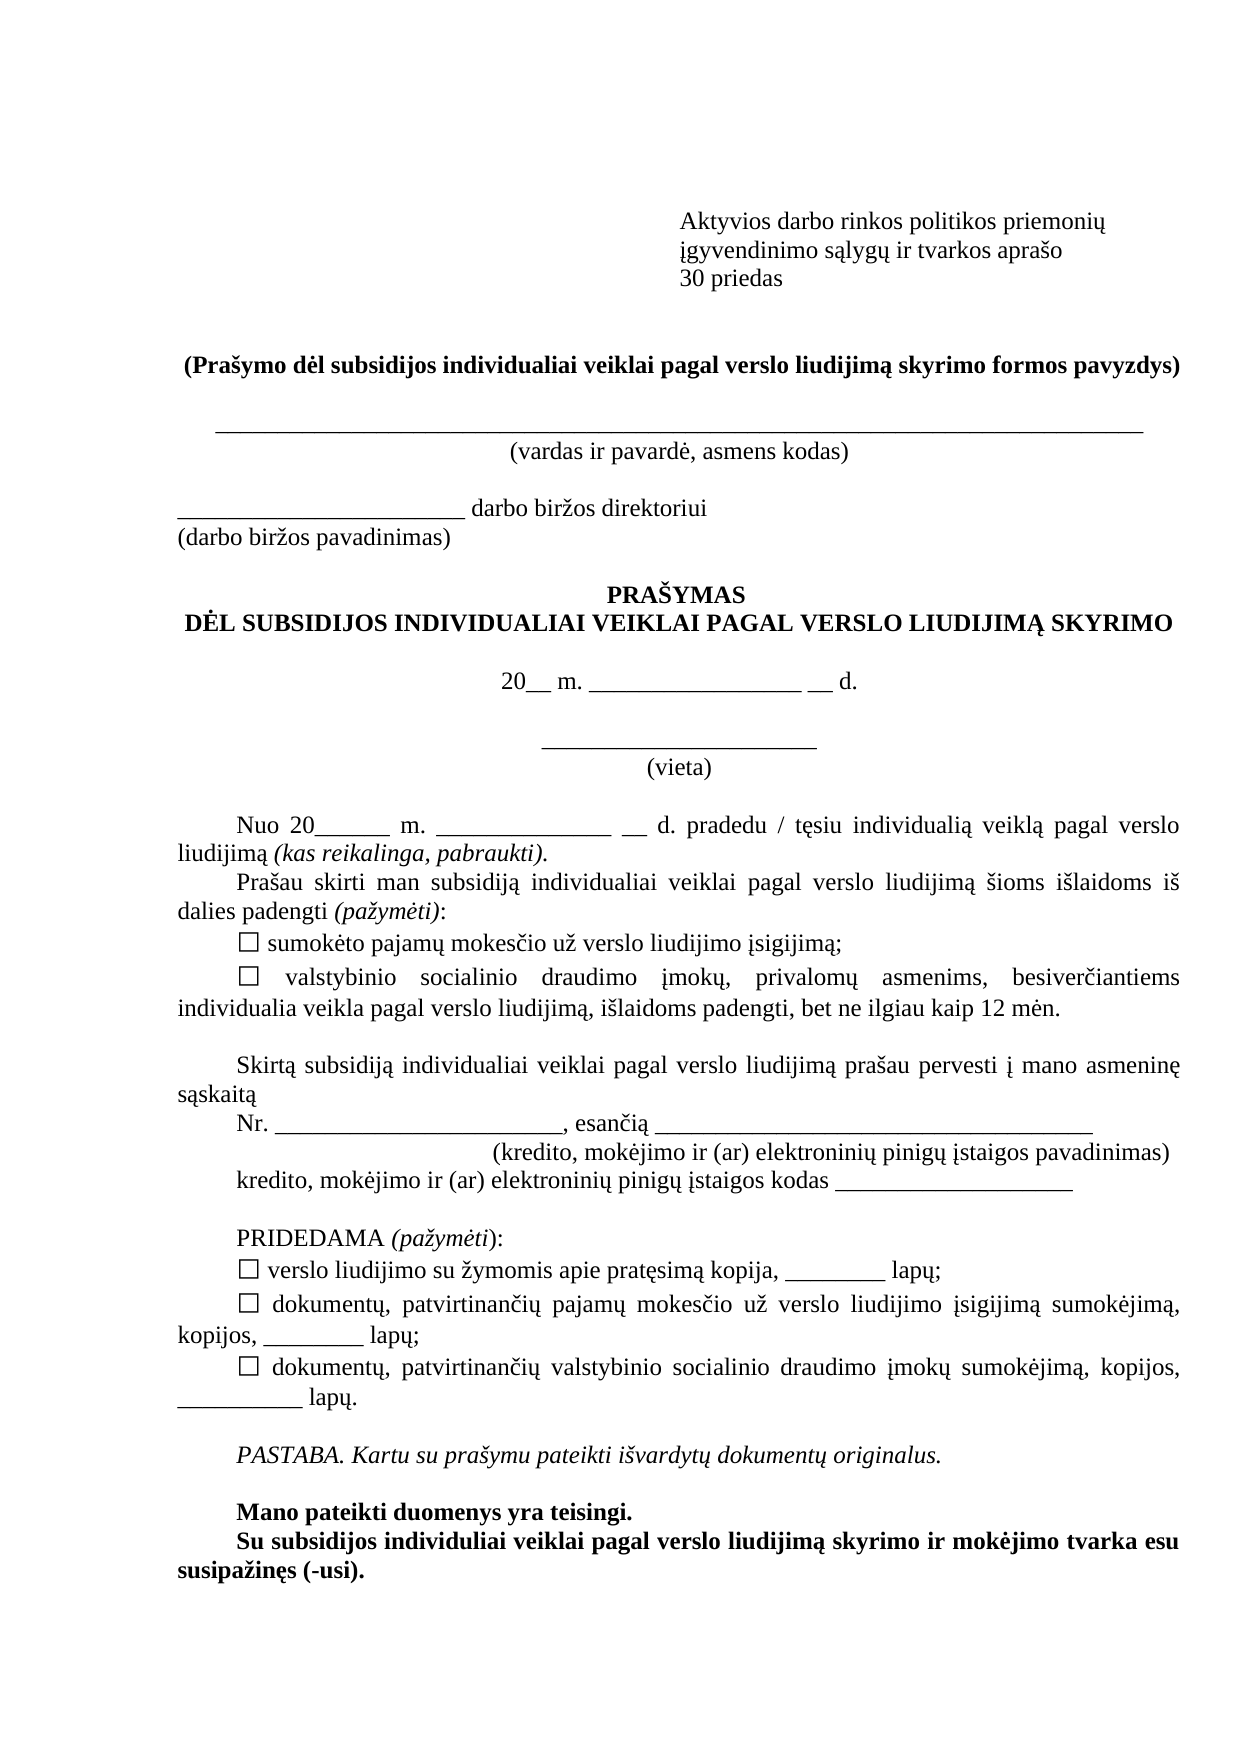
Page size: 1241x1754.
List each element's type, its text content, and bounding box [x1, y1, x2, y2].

text (vieta) [177, 752, 1181, 781]
text įgyvendinimo sąlygų ir tvarkos aprašo [177, 235, 1181, 263]
text 30 priedas [177, 263, 1181, 292]
text 20__ m. _________________ __ d. [177, 666, 1181, 695]
text ⬜ [] verslo liudijimo su žymomis apie pratęsimą kopija, ________ lapų; [177, 1252, 1181, 1286]
text Nr. _______________________, esančią [177, 1108, 1181, 1137]
text PRAŠYMAS [177, 580, 1181, 608]
text ⬜ [] dokumentų, patvirtinančių pajamų mokesčio už verslo liudijimo įsigijimą sumokėjimą, kopijos, ________ lapų; [177, 1286, 1181, 1348]
text kredito, mokėjimo ir (ar) elektroninių pinigų įstaigos kodas ___________________ [177, 1165, 1181, 1194]
text ⬜ [] valstybinio socialinio draudimo įmokų, privalomų asmenims, besiverčiantiems individualia veikla pagal verslo liudijimą, išlaidoms padengti, bet ne ilgiau kaip 12 mėn. [177, 959, 1181, 1022]
text (Prašymo dėl subsidijos individualiai veiklai pagal verslo liudijimą skyrimo formos pavyzdys) [177, 350, 1181, 378]
text Aktyvios darbo rinkos politikos priemonių [177, 206, 1181, 235]
text ______________________ [177, 723, 1181, 752]
text (kredito, mokėjimo ir (ar) elektroninių pinigų įstaigos pavadinimas) [177, 1137, 1181, 1165]
text (vardas ir pavardė, asmens kodas) [177, 436, 1181, 465]
text PASTABA. Kartu su prašymu pateikti išvardytų dokumentų originalus. [177, 1440, 1181, 1469]
text ⬜ [] dokumentų, patvirtinančių valstybinio socialinio draudimo įmokų sumokėjimą, kopijos, __________ lapų. [177, 1348, 1181, 1411]
text Skirtą subsidiją individualiai veiklai pagal verslo liudijimą prašau pervesti į mano asmeninę sąskaitą [177, 1050, 1181, 1108]
text Mano pateikti duomenys yra teisingi. [177, 1497, 1181, 1526]
text Su subsidijos individuliai veiklai pagal verslo liudijimą skyrimo ir mokėjimo tvarka esu susipažinęs (-usi). [177, 1526, 1181, 1584]
text PRIDEDAMA (pažymėti): [177, 1223, 1181, 1252]
text Prašau skirti man subsidiją individualiai veiklai pagal verslo liudijimą šioms išlaidoms iš dalies padengti (pažymėti): [177, 867, 1181, 925]
text Nuo 20______ m. ______________ __ d. pradedu / tęsiu individualią veiklą pagal verslo liudijimą (kas reikalinga, pabraukti). [177, 810, 1181, 867]
text _______________________ darbo biržos direktoriui [177, 493, 1181, 522]
text DĖL SUBSIDIJOS INDIVIDUALIAI VEIKLAI PAGAL VERSLO LIUDIJIMĄ SKYRIMO [177, 608, 1181, 637]
text ⬜ [] sumokėto pajamų mokesčio už verslo liudijimo įsigijimą; [177, 925, 1181, 959]
text (darbo biržos pavadinimas) [177, 522, 1181, 551]
